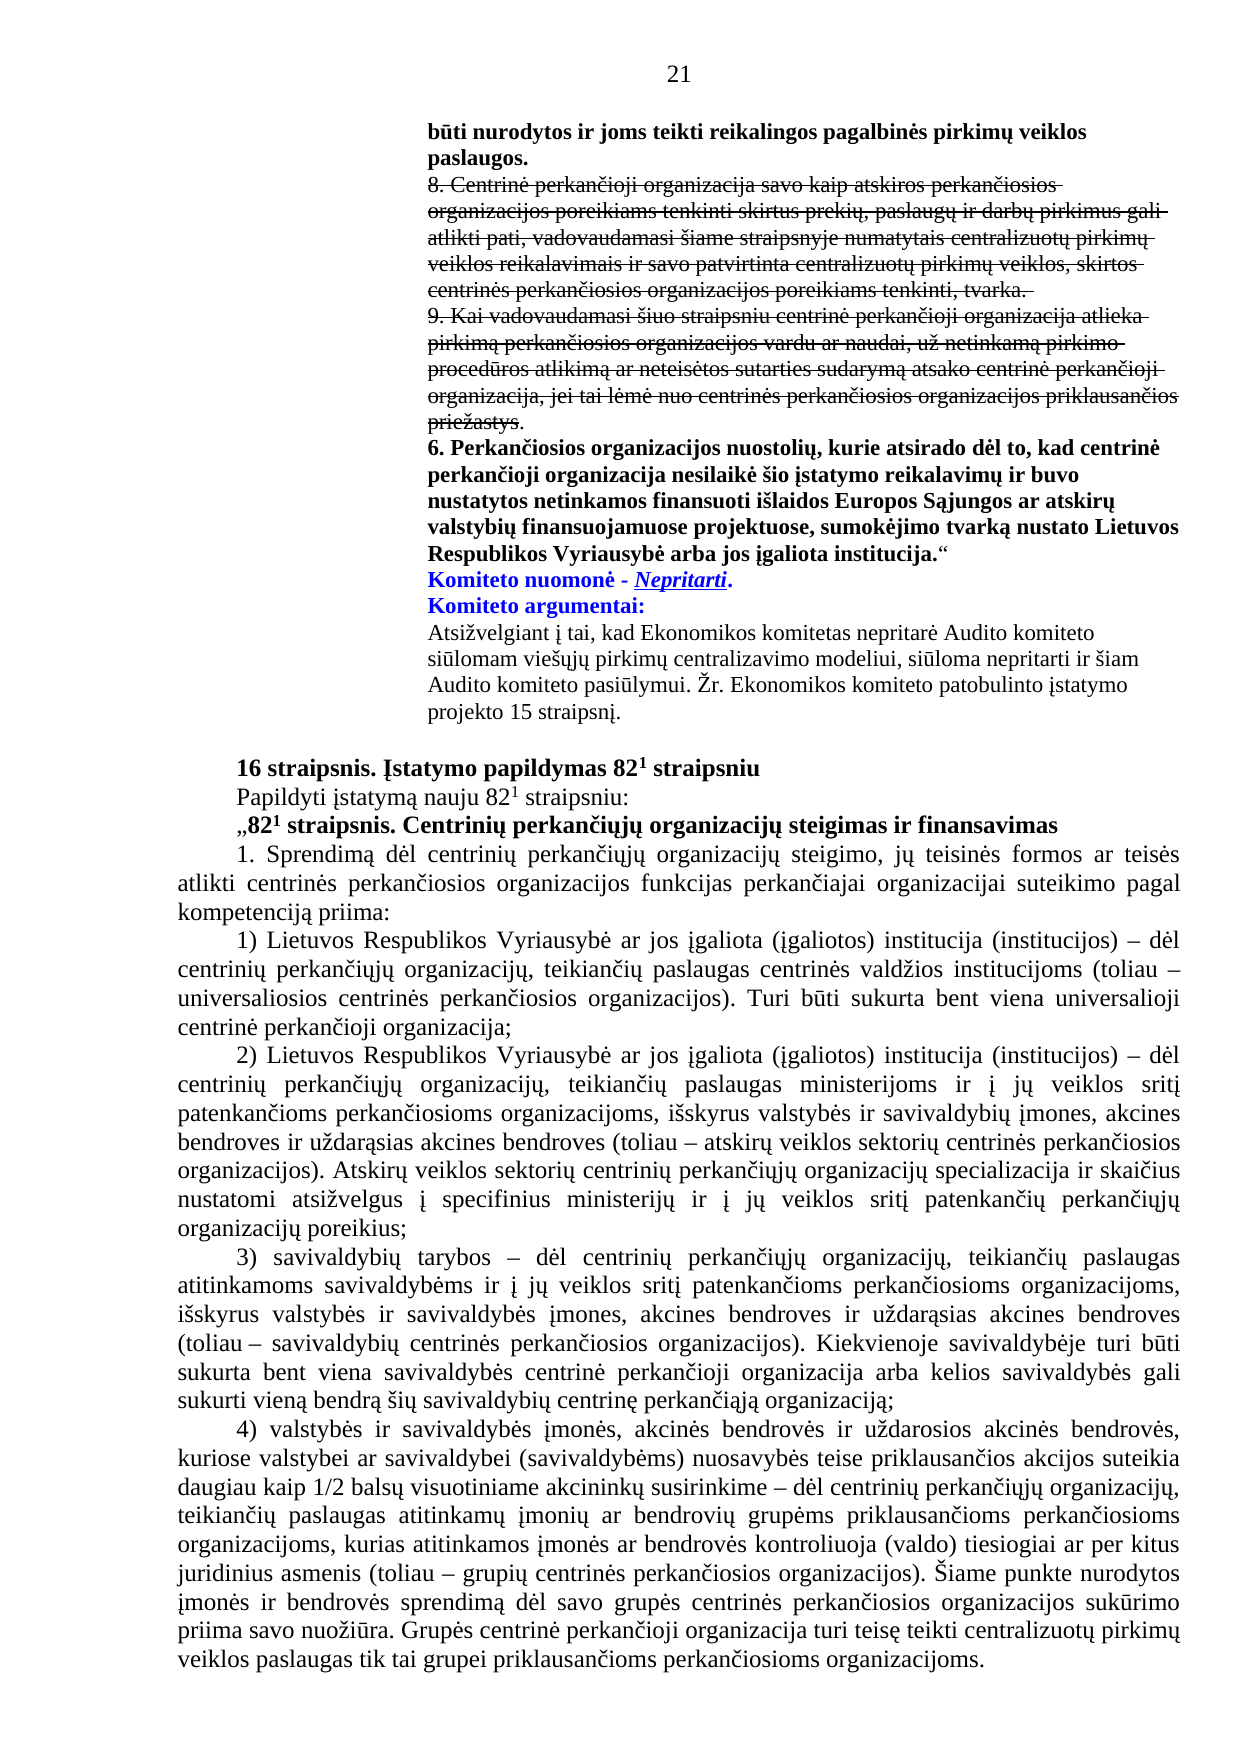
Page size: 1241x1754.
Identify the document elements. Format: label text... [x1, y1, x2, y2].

text 2) Lietuvos Respublikos Vyriausybė ar jos įgaliota (įgaliotos) institucija (institucijos) – dėl centrinių perkančiųjų organizacijų, teikiančių paslaugas ministerijoms ir į jų veiklos sritį patenkančioms perkančiosioms organizacijoms, išskyrus valstybės ir savivaldybių įmones, akcines bendroves ir uždarąsias akcines bendroves (toliau – atskirų veiklos sektorių centrinės perkančiosios organizacijos). Atskirų veiklos sektorių centrinių perkančiųjų organizacijų specializacija ir skaičius nustatomi atsižvelgus į specifinius ministerijų ir į jų veiklos sritį patenkančių perkančiųjų organizacijų poreikius; [177, 1041, 1181, 1242]
text Papildyti įstatymą nauju 821 straipsniu: [177, 782, 1181, 811]
text 1. Sprendimą dėl centrinių perkančiųjų organizacijų steigimo, jų teisinės formos ar teisės atlikti centrinės perkančiosios organizacijos funkcijas perkančiajai organizacijai suteikimo pagal kompetenciją priima: [177, 839, 1181, 926]
text 6. Perkančiosios organizacijos nuostolių, kurie atsirado dėl to, kad centrinė perkančioji organizacija nesilaikė šio įstatymo reikalavimų ir buvo nustatytos netinkamos finansuoti išlaidos Europos Sąjungos ar atskirų valstybių finansuojamuose projektuose, sumokėjimo tvarką nustato Lietuvos Respublikos Vyriausybė arba jos įgaliota institucija.“ [427, 434, 1181, 566]
text 3) savivaldybių tarybos – dėl centrinių perkančiųjų organizacijų, teikiančių paslaugas atitinkamoms savivaldybėms ir į jų veiklos sritį patenkančioms perkančiosioms organizacijoms, išskyrus valstybės ir savivaldybės įmones, akcines bendroves ir uždarąsias akcines bendroves (toliau – savivaldybių centrinės perkančiosios organizacijos). Kiekvienoje savivaldybėje turi būti sukurta bent viena savivaldybės centrinė perkančioji organizacija arba kelios savivaldybės gali sukurti vieną bendrą šių savivaldybių centrinę perkančiąją organizaciją; [177, 1242, 1181, 1414]
text Komiteto argumentai: [427, 592, 1181, 619]
text 1) Lietuvos Respublikos Vyriausybė ar jos įgaliota (įgaliotos) institucija (institucijos) – dėl centrinių perkančiųjų organizacijų, teikiančių paslaugas centrinės valdžios institucijoms (toliau – universaliosios centrinės perkančiosios organizacijos). Turi būti sukurta bent viena universalioji centrinė perkančioji organizacija; [177, 926, 1181, 1041]
text Komiteto nuomonė - Nepritarti. [427, 566, 1181, 592]
text 8. Centrinė perkančioji organizacija savo kaip atskiros perkančiosios organizacijos poreikiams tenkinti skirtus prekių, paslaugų ir darbų pirkimus gali atlikti pati, vadovaudamasi šiame straipsnyje numatytais centralizuotų pirkimų veiklos reikalavimais ir savo patvirtinta centralizuotų pirkimų veiklos, skirtos centrinės perkančiosios organizacijos poreikiams tenkinti, tvarka. [427, 171, 1181, 303]
text 4) valstybės ir savivaldybės įmonės, akcinės bendrovės ir uždarosios akcinės bendrovės, kuriose valstybei ar savivaldybei (savivaldybėms) nuosavybės teise priklausančios akcijos suteikia daugiau kaip 1/2 balsų visuotiniame akcininkų susirinkime – dėl centrinių perkančiųjų organizacijų, teikiančių paslaugas atitinkamų įmonių ar bendrovių grupėms priklausančioms perkančiosioms organizacijoms, kurias atitinkamos įmonės ar bendrovės kontroliuoja (valdo) tiesiogiai ar per kitus juridinius asmenis (toliau – grupių centrinės perkančiosios organizacijos). Šiame punkte nurodytos įmonės ir bendrovės sprendimą dėl savo grupės centrinės perkančiosios organizacijos sukūrimo priima savo nuožiūra. Grupės centrinė perkančioji organizacija turi teisę teikti centralizuotų pirkimų veiklos paslaugas tik tai grupei priklausančioms perkančiosioms organizacijoms. [177, 1414, 1181, 1673]
text 9. Kai vadovaudamasi šiuo straipsniu centrinė perkančioji organizacija atlieka pirkimą perkančiosios organizacijos vardu ar naudai, už netinkamą pirkimo procedūros atlikimą ar neteisėtos sutarties sudarymą atsako centrinė perkančioji organizacija, jei tai lėmė nuo centrinės perkančiosios organizacijos priklausančios priežastys. [427, 303, 1181, 434]
text 16 straipsnis. Įstatymo papildymas 821 straipsniu [177, 753, 1181, 782]
text Atsižvelgiant į tai, kad Ekonomikos komitetas nepritarė Audito komiteto siūlomam viešųjų pirkimų centralizavimo modeliui, siūloma nepritarti ir šiam Audito komiteto pasiūlymui. Žr. Ekonomikos komiteto patobulinto įstatymo projekto 15 straipsnį. [427, 619, 1181, 724]
text „821 straipsnis. Centrinių perkančiųjų organizacijų steigimas ir finansavimas [177, 811, 1181, 839]
text būti nurodytos ir joms teikti reikalingos pagalbinės pirkimų veiklos paslaugos. [427, 118, 1181, 171]
